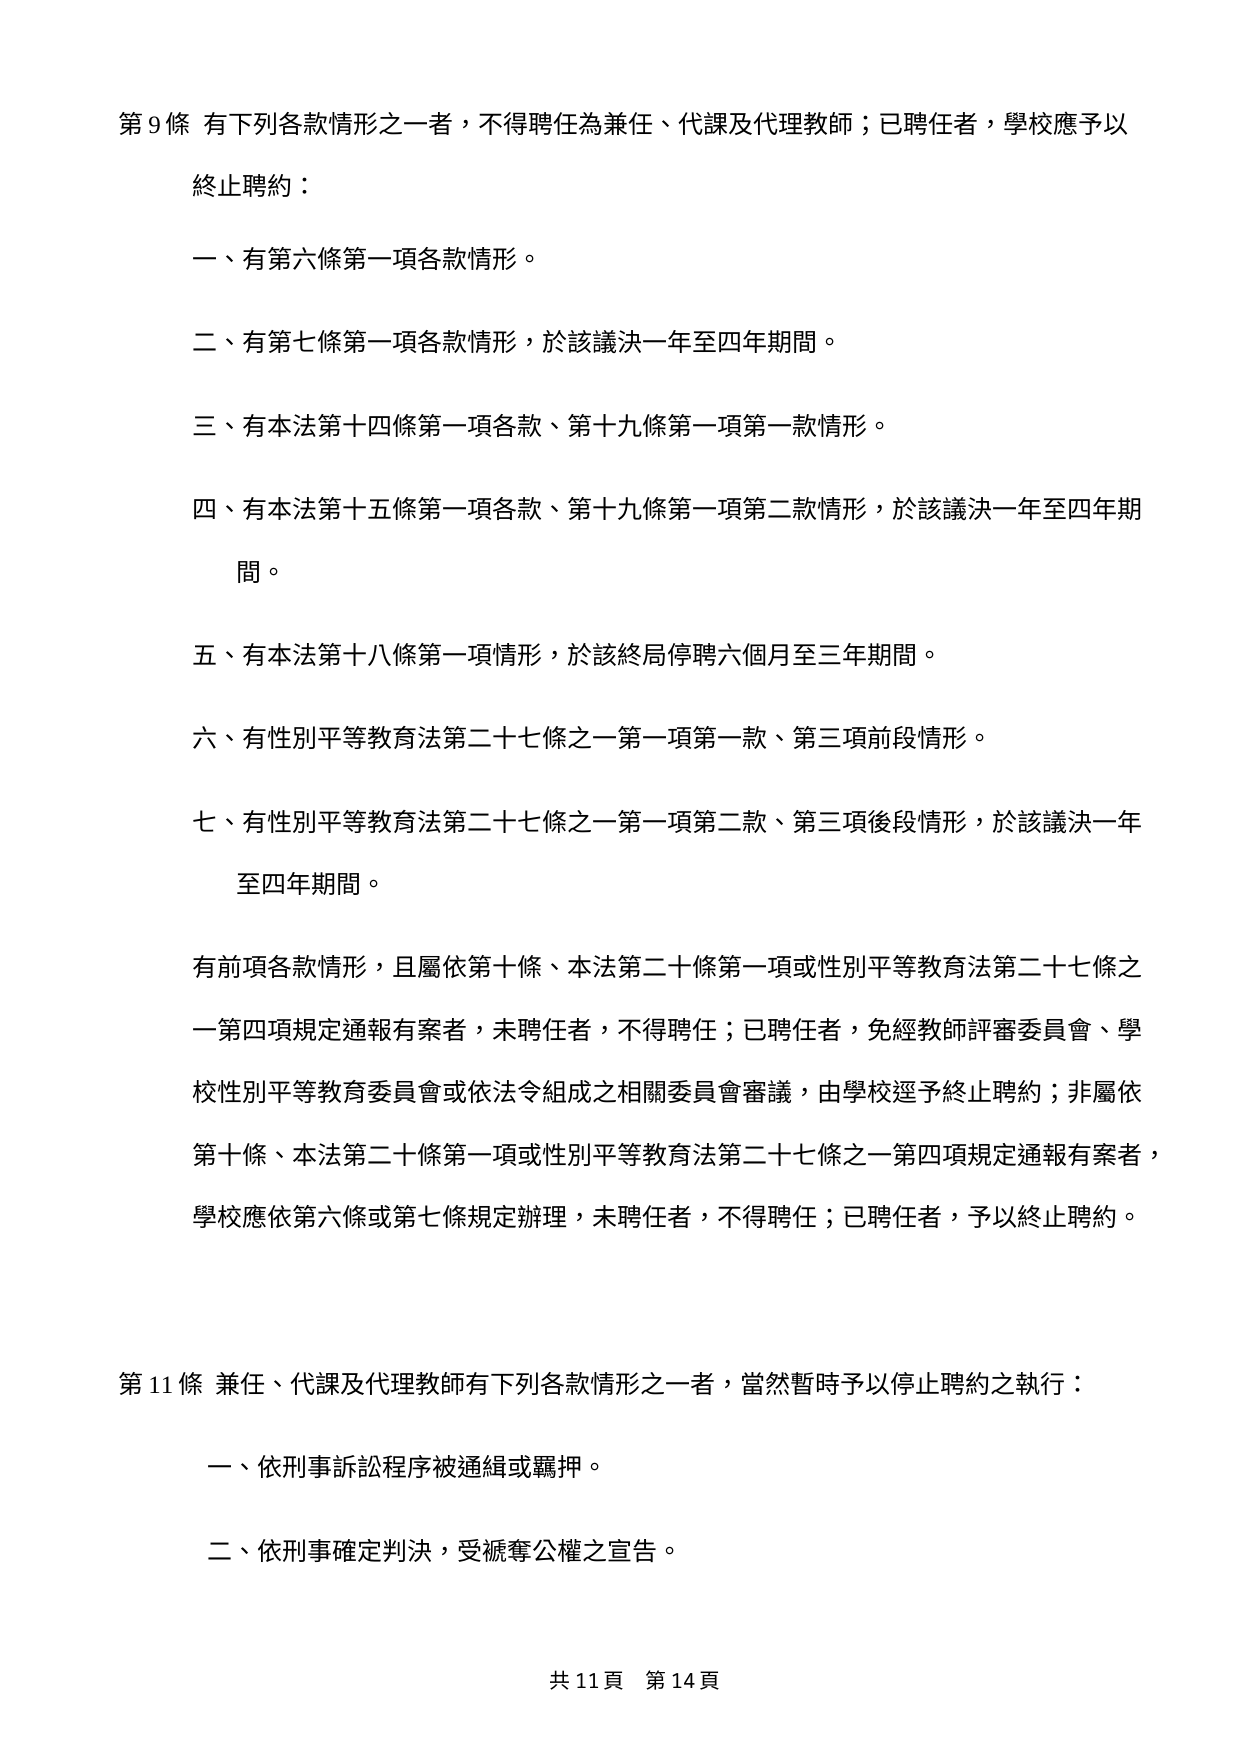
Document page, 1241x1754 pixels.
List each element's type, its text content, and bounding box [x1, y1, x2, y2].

text 第9條 有下列各款情形之一者，不得聘任為兼任、代課及代理教師；已聘任者，學校應予以終止聘約： [118, 81, 1152, 206]
text 第11條 兼任、代課及代理教師有下列各款情形之一者，當然暫時予以停止聘約之執行： [118, 1341, 1152, 1403]
text 一、有第六條第一項各款情形。 [192, 216, 1152, 278]
text 有前項各款情形，且屬依第十條、本法第二十條第一項或性別平等教育法第二十七條之一第四項規定通報有案者，未聘任者，不得聘任；已聘任者，免經教師評審委員會、學校性別平等教育委員會或依法令組成之相關委員會審議，由學校逕予終止聘約；非屬依第十條、本法第二十條第一項或性別平等教育法第二十七條之一第四項規定通報有案者，學校應依第六條或第七條規定辦理，未聘任者，不得聘任；已聘任者，予以終止聘約。 [192, 924, 1152, 1237]
text 一、依刑事訴訟程序被通緝或羈押。 [207, 1424, 1152, 1487]
text 五、有本法第十八條第一項情形，於該終局停聘六個月至三年期間。 [192, 612, 1152, 674]
text 二、有第七條第一項各款情形，於該議決一年至四年期間。 [192, 299, 1152, 362]
text 六、有性別平等教育法第二十七條之一第一項第一款、第三項前段情形。 [192, 695, 1152, 758]
text 七、有性別平等教育法第二十七條之一第一項第二款、第三項後段情形，於該議決一年至四年期間。 [192, 778, 1152, 903]
text 二、依刑事確定判決，受褫奪公權之宣告。 [207, 1508, 1152, 1570]
text 三、有本法第十四條第一項各款、第十九條第一項第一款情形。 [192, 383, 1152, 445]
text 四、有本法第十五條第一項各款、第十九條第一項第二款情形，於該議決一年至四年期間。 [192, 466, 1152, 591]
